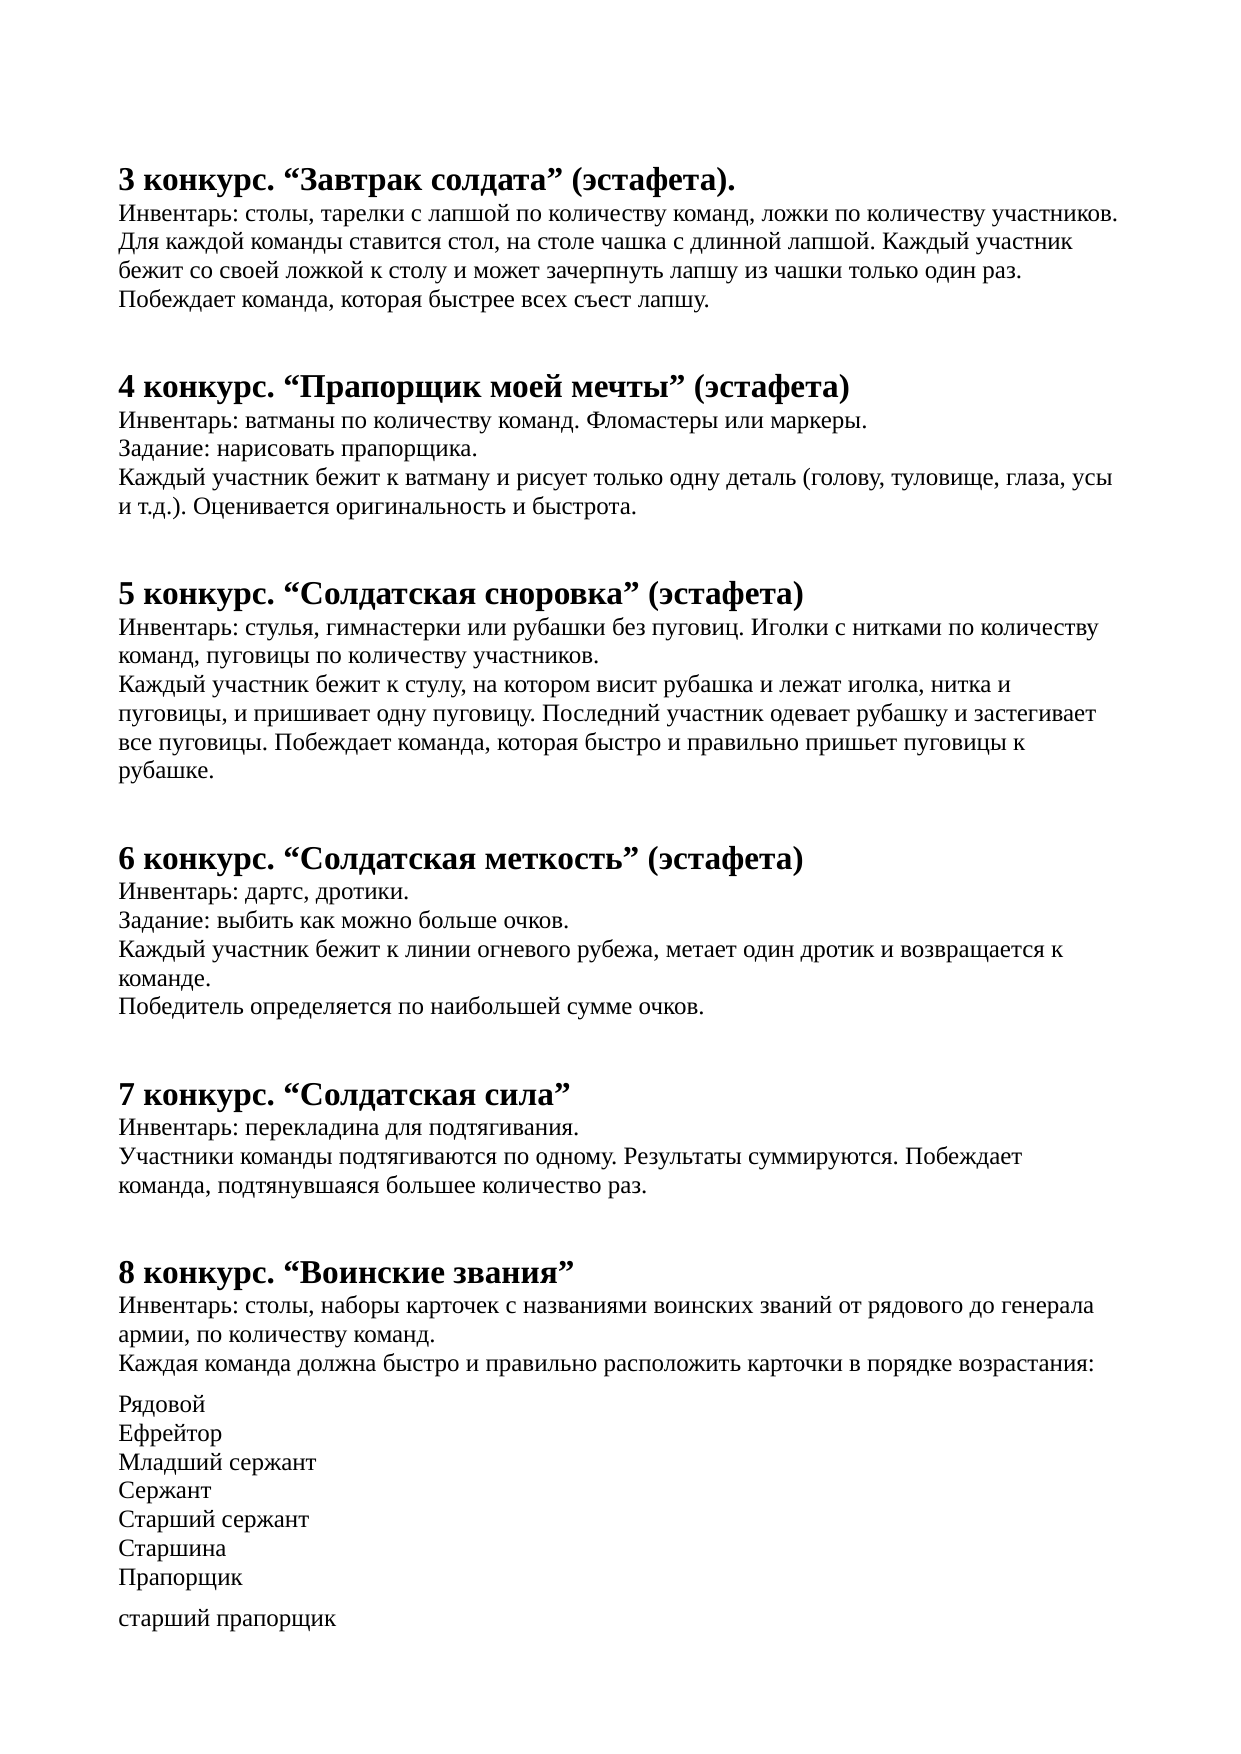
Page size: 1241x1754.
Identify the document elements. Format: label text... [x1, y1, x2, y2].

text 4 конкурс. “Прапорщик моей мечты” (эстафета) Инвентарь: ватманы по количеству команд. Фломастеры или маркеры. Задание: нарисовать прапорщика. Каждый участник бежит к ватману и рисует только одну деталь (голову, туловище, глаза, усы и т.д.). Оценивается оригинальность и быстрота. [118, 366, 1122, 520]
text Рядовой Ефрейтор Младший сержант Сержант Старший сержант Старшина Прапорщик [118, 1389, 1122, 1591]
text 5 конкурс. “Солдатская сноровка” (эстафета) Инвентарь: стулья, гимнастерки или рубашки без пуговиц. Иголки с нитками по количеству команд, пуговицы по количеству участников. Каждый участник бежит к стулу, на котором висит рубашка и лежат иголка, нитка и пуговицы, и пришивает одну пуговицу. Последний участник одевает рубашку и застегивает все пуговицы. Побеждает команда, которая быстро и правильно пришьет пуговицы к рубашке. [118, 573, 1122, 784]
text 8 конкурс. “Воинские звания” Инвентарь: столы, наборы карточек с названиями воинских званий от рядового до генерала армии, по количеству команд. Каждая команда должна быстро и правильно расположить карточки в порядке возрастания: [118, 1252, 1122, 1377]
text 7 конкурс. “Солдатская сила” Инвентарь: перекладина для подтягивания. Участники команды подтягиваются по одному. Результаты суммируются. Побеждает команда, подтянувшаяся большее количество раз. [118, 1074, 1122, 1198]
text 6 конкурс. “Солдатская меткость” (эстафета) Инвентарь: дартс, дротики. Задание: выбить как можно больше очков. Каждый участник бежит к линии огневого рубежа, метает один дротик и возвращается к команде. Победитель определяется по наибольшей сумме очков. [118, 838, 1122, 1020]
text старший прапорщик [118, 1603, 1122, 1632]
text 3 конкурс. “Завтрак солдата” (эстафета). Инвентарь: столы, тарелки с лапшой по количеству команд, ложки по количеству участников. Для каждой команды ставится стол, на столе чашка с длинной лапшой. Каждый участник бежит со своей ложкой к столу и может зачерпнуть лапшу из чашки только один раз. Побеждает команда, которая быстрее всех съест лапшу. [118, 159, 1122, 313]
